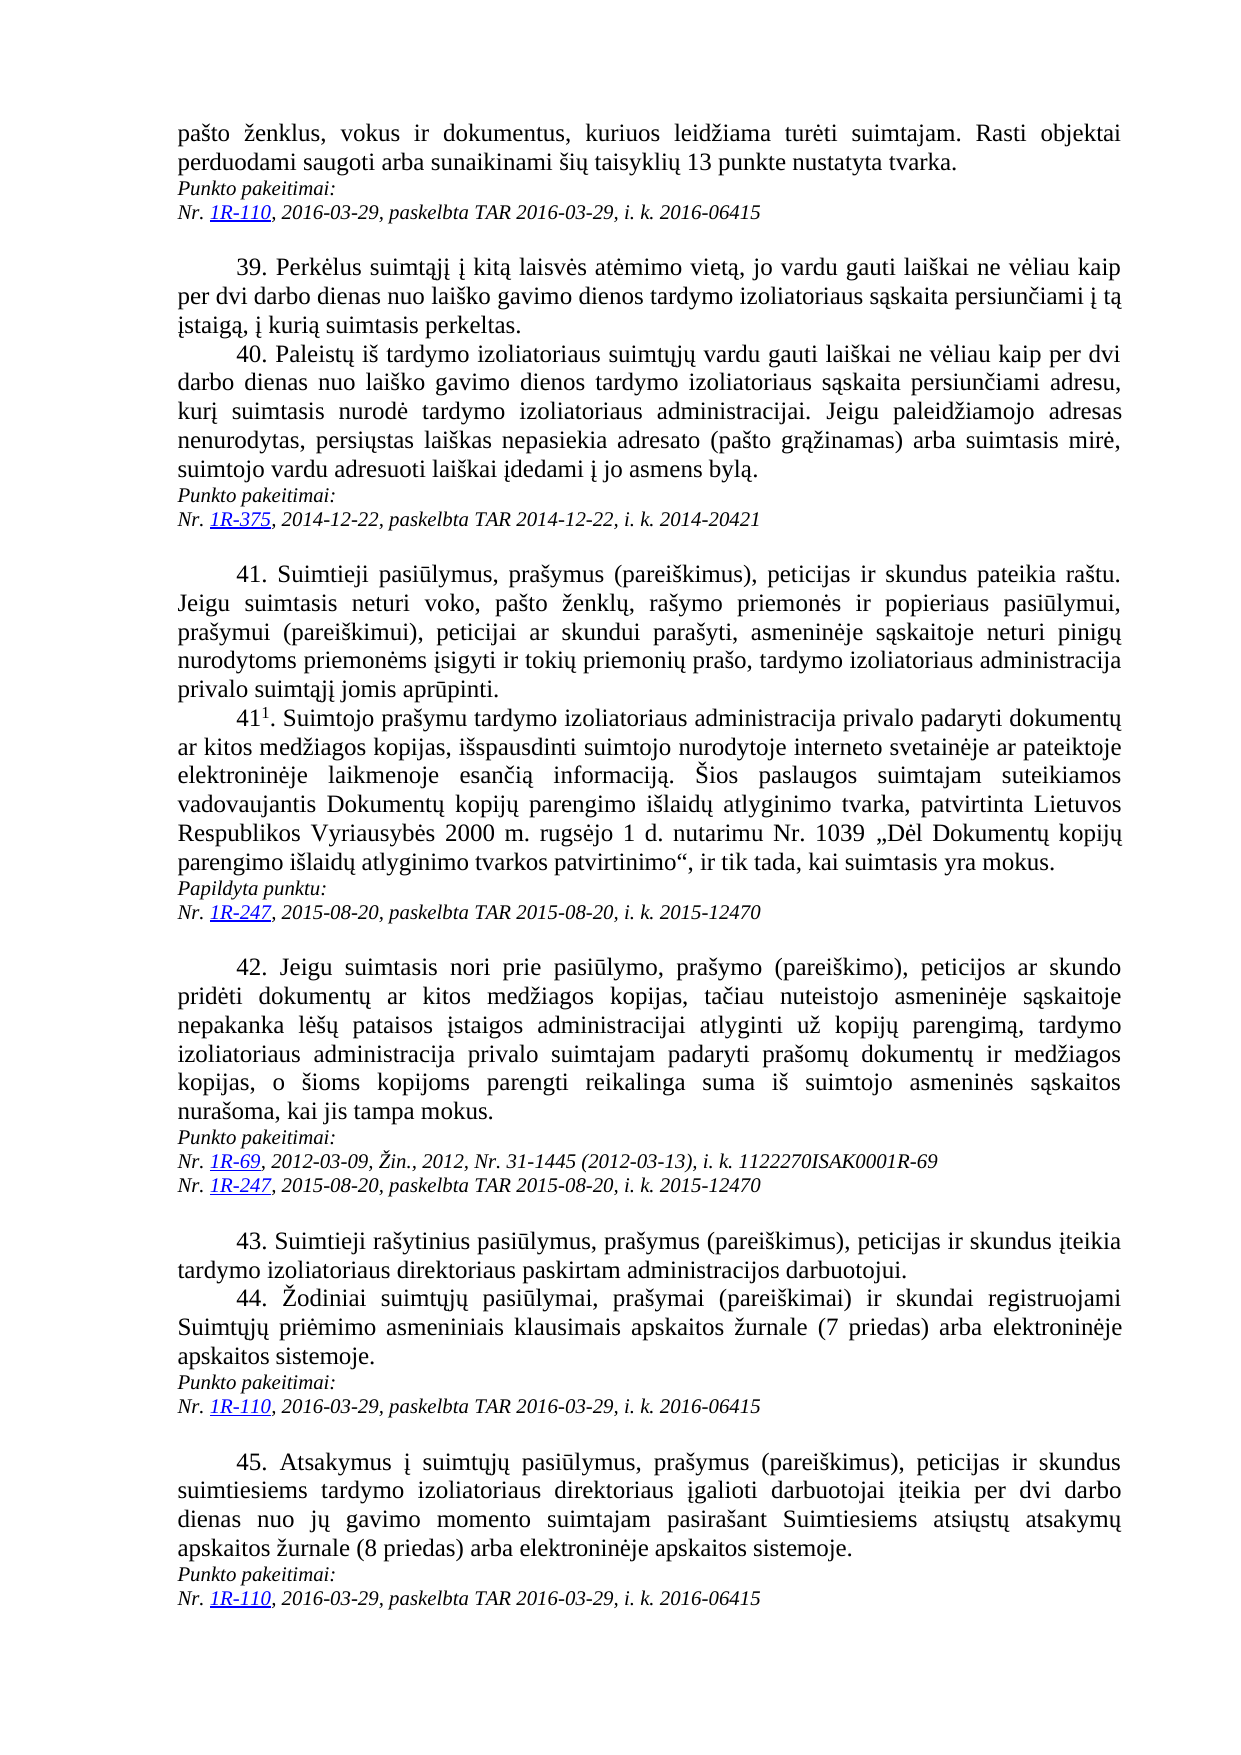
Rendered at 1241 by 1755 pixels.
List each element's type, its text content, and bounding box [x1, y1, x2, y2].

text 39. Perkėlus suimtąjį į kitą laisvės atėmimo vietą, jo vardu gauti laiškai ne vėliau kaip per dvi darbo dienas nuo laiško gavimo dienos tardymo izoliatoriaus sąskaita persiunčiami į tą įstaigą, į kurią suimtasis perkeltas. [177, 252, 1122, 339]
text Punkto pakeitimai: [177, 176, 1122, 200]
text Punkto pakeitimai: [177, 1125, 1122, 1149]
text Punkto pakeitimai: [177, 482, 1122, 507]
text Nr. 1R-375, 2014-12-22, paskelbta TAR 2014-12-22, i. k. 2014-20421 [177, 507, 1122, 531]
text Nr. 1R-110, 2016-03-29, paskelbta TAR 2016-03-29, i. k. 2016-06415 [177, 200, 1122, 224]
text 45. Atsakymus į suimtųjų pasiūlymus, prašymus (pareiškimus), peticijas ir skundus suimtiesiems tardymo izoliatoriaus direktoriaus įgalioti darbuotojai įteikia per dvi darbo dienas nuo jų gavimo momento suimtajam pasirašant Suimtiesiems atsiųstų atsakymų apskaitos žurnale (8 priedas) arba elektroninėje apskaitos sistemoje. [177, 1447, 1122, 1562]
text 41. Suimtieji pasiūlymus, prašymus (pareiškimus), peticijas ir skundus pateikia raštu. Jeigu suimtasis neturi voko, pašto ženklų, rašymo priemonės ir popieriaus pasiūlymui, prašymui (pareiškimui), peticijai ar skundui parašyti, asmeninėje sąskaitoje neturi pinigų nurodytoms priemonėms įsigyti ir tokių priemonių prašo, tardymo izoliatoriaus administracija privalo suimtąjį jomis aprūpinti. [177, 559, 1122, 703]
text 40. Paleistų iš tardymo izoliatoriaus suimtųjų vardu gauti laiškai ne vėliau kaip per dvi darbo dienas nuo laiško gavimo dienos tardymo izoliatoriaus sąskaita persiunčiami adresu, kurį suimtasis nurodė tardymo izoliatoriaus administracijai. Jeigu paleidžiamojo adresas nenurodytas, persiųstas laiškas nepasiekia adresato (pašto grąžinamas) arba suimtasis mirė, suimtojo vardu adresuoti laiškai įdedami į jo asmens bylą. [177, 339, 1122, 482]
text Papildyta punktu: [177, 876, 1122, 900]
text Punkto pakeitimai: [177, 1370, 1122, 1394]
text 411. Suimtojo prašymu tardymo izoliatoriaus administracija privalo padaryti dokumentų ar kitos medžiagos kopijas, išspausdinti suimtojo nurodytoje interneto svetainėje ar pateiktoje elektroninėje laikmenoje esančią informaciją. Šios paslaugos suimtajam suteikiamos vadovaujantis Dokumentų kopijų parengimo išlaidų atlyginimo tvarka, patvirtinta Lietuvos Respublikos Vyriausybės 2000 m. rugsėjo 1 d. nutarimu Nr. 1039 „Dėl Dokumentų kopijų parengimo išlaidų atlyginimo tvarkos patvirtinimo“, ir tik tada, kai suimtasis yra mokus. [177, 703, 1122, 876]
text Nr. 1R-247, 2015-08-20, paskelbta TAR 2015-08-20, i. k. 2015-12470 [177, 1173, 1122, 1197]
text Nr. 1R-110, 2016-03-29, paskelbta TAR 2016-03-29, i. k. 2016-06415 [177, 1394, 1122, 1418]
text Nr. 1R-69, 2012-03-09, Žin., 2012, Nr. 31-1445 (2012-03-13), i. k. 1122270ISAK0001R-69 [177, 1149, 1122, 1173]
text 43. Suimtieji rašytinius pasiūlymus, prašymus (pareiškimus), peticijas ir skundus įteikia tardymo izoliatoriaus direktoriaus paskirtam administracijos darbuotojui. [177, 1226, 1122, 1283]
text Nr. 1R-110, 2016-03-29, paskelbta TAR 2016-03-29, i. k. 2016-06415 [177, 1586, 1122, 1610]
text 42. Jeigu suimtasis nori prie pasiūlymo, prašymo (pareiškimo), peticijos ar skundo pridėti dokumentų ar kitos medžiagos kopijas, tačiau nuteistojo asmeninėje sąskaitoje nepakanka lėšų pataisos įstaigos administracijai atlyginti už kopijų parengimą, tardymo izoliatoriaus administracija privalo suimtajam padaryti prašomų dokumentų ir medžiagos kopijas, o šioms kopijoms parengti reikalinga suma iš suimtojo asmeninės sąskaitos nurašoma, kai jis tampa mokus. [177, 952, 1122, 1125]
text 44. Žodiniai suimtųjų pasiūlymai, prašymai (pareiškimai) ir skundai registruojami Suimtųjų priėmimo asmeniniais klausimais apskaitos žurnale (7 priedas) arba elektroninėje apskaitos sistemoje. [177, 1283, 1122, 1370]
text Punkto pakeitimai: [177, 1562, 1122, 1586]
text Nr. 1R-247, 2015-08-20, paskelbta TAR 2015-08-20, i. k. 2015-12470 [177, 900, 1122, 924]
text pašto ženklus, vokus ir dokumentus, kuriuos leidžiama turėti suimtajam. Rasti objektai perduodami saugoti arba sunaikinami šių taisyklių 13 punkte nustatyta tvarka. [177, 118, 1122, 176]
